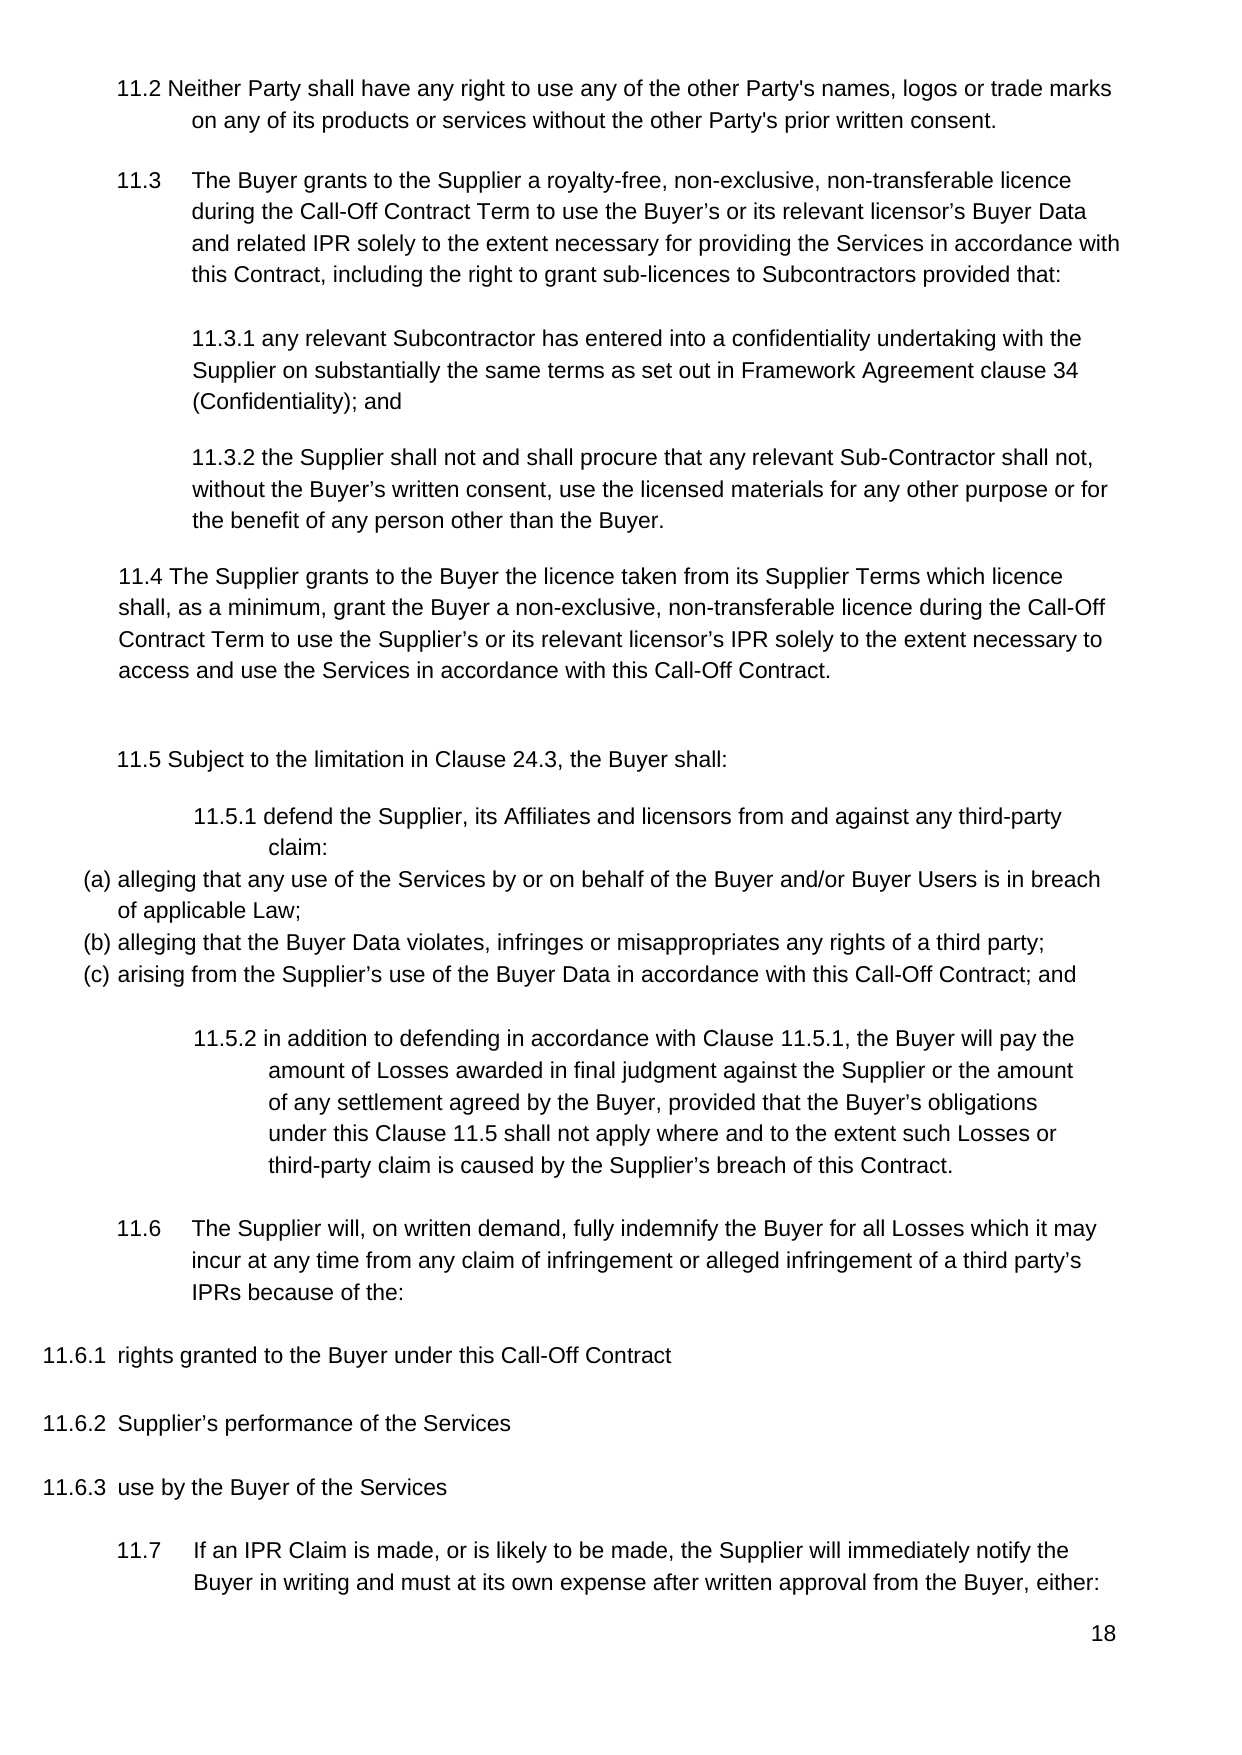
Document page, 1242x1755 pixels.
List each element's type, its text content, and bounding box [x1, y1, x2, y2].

list arising from the Supplier’s use of the Buyer Data in accordance with this Call-Off Contract; and [83, 961, 1121, 988]
text 11.5.1 defend the Supplier, its Affiliates and licensors from and against any third-party claim: [193, 803, 1121, 861]
text 11.4 The Supplier grants to the Buyer the licence taken from its Supplier Terms which licence shall, as a minimum, grant the Buyer a non-exclusive, non-transferable licence during the Call-Off Contract Term to use the Supplier’s or its relevant licensor’s IPR solely to the extent necessary to access and use the Services in accordance with this Call-Off Contract. [118, 563, 1121, 684]
text 11.6 The Supplier will, on written demand, fully indemnify the Buyer for all Losses which it may incur at any time from any claim of infringement or alleged infringement of a third party’s IPRs because of the: [116, 1215, 1121, 1305]
list rights granted to the Buyer under this Call-Off Contract [42, 1342, 1121, 1369]
list Supplier’s performance of the Services [42, 1410, 1121, 1436]
list use by the Buyer of the Services [42, 1474, 1121, 1500]
text 11.3.1 any relevant Subcontractor has entered into a confidentiality undertaking with the Supplier on substantially the same terms as set out in Framework Agreement clause 34 (Confidentiality); and [191, 325, 1121, 414]
text 11.2 Neither Party shall have any right to use any of the other Party's names, logos or trade marks on any of its products or services without the other Party's prior written consent. [116, 75, 1121, 133]
text 11.5.2 in addition to defending in accordance with Clause 11.5.1, the Buyer will pay the amount of Losses awarded in final judgment against the Supplier or the amount of any settlement agreed by the Buyer, provided that the Buyer’s obligations under this Clause 11.5 shall not apply where and to the extent such Losses or third-party claim is caused by the Supplier’s breach of this Contract. [193, 1025, 1098, 1178]
text 11.7 If an IPR Claim is made, or is likely to be made, the Supplier will immediately notify the Buyer in writing and must at its own expense after written approval from the Buyer, either: [116, 1537, 1121, 1595]
list alleging that the Buyer Data violates, infringes or misappropriates any rights of a third party; [83, 929, 1121, 955]
list alleging that any use of the Services by or on behalf of the Buyer and/or Buyer Users is in breach of applicable Law; [83, 866, 1121, 924]
text 11.3.2 the Supplier shall not and shall procure that any relevant Sub-Contractor shall not, without the Buyer’s written consent, use the licensed materials for any other purpose or for the benefit of any person other than the Buyer. [191, 444, 1121, 533]
text 11.3 The Buyer grants to the Supplier a royalty-free, non-exclusive, non-transferable licence during the Call-Off Contract Term to use the Buyer’s or its relevant licensor’s Buyer Data and related IPR solely to the extent necessary for providing the Services in accordance with this Contract, including the right to grant sub-licences to Subcontractors provided that: [116, 167, 1121, 288]
text 11.5 Subject to the limitation in Clause 24.3, the Buyer shall: [116, 746, 1121, 773]
